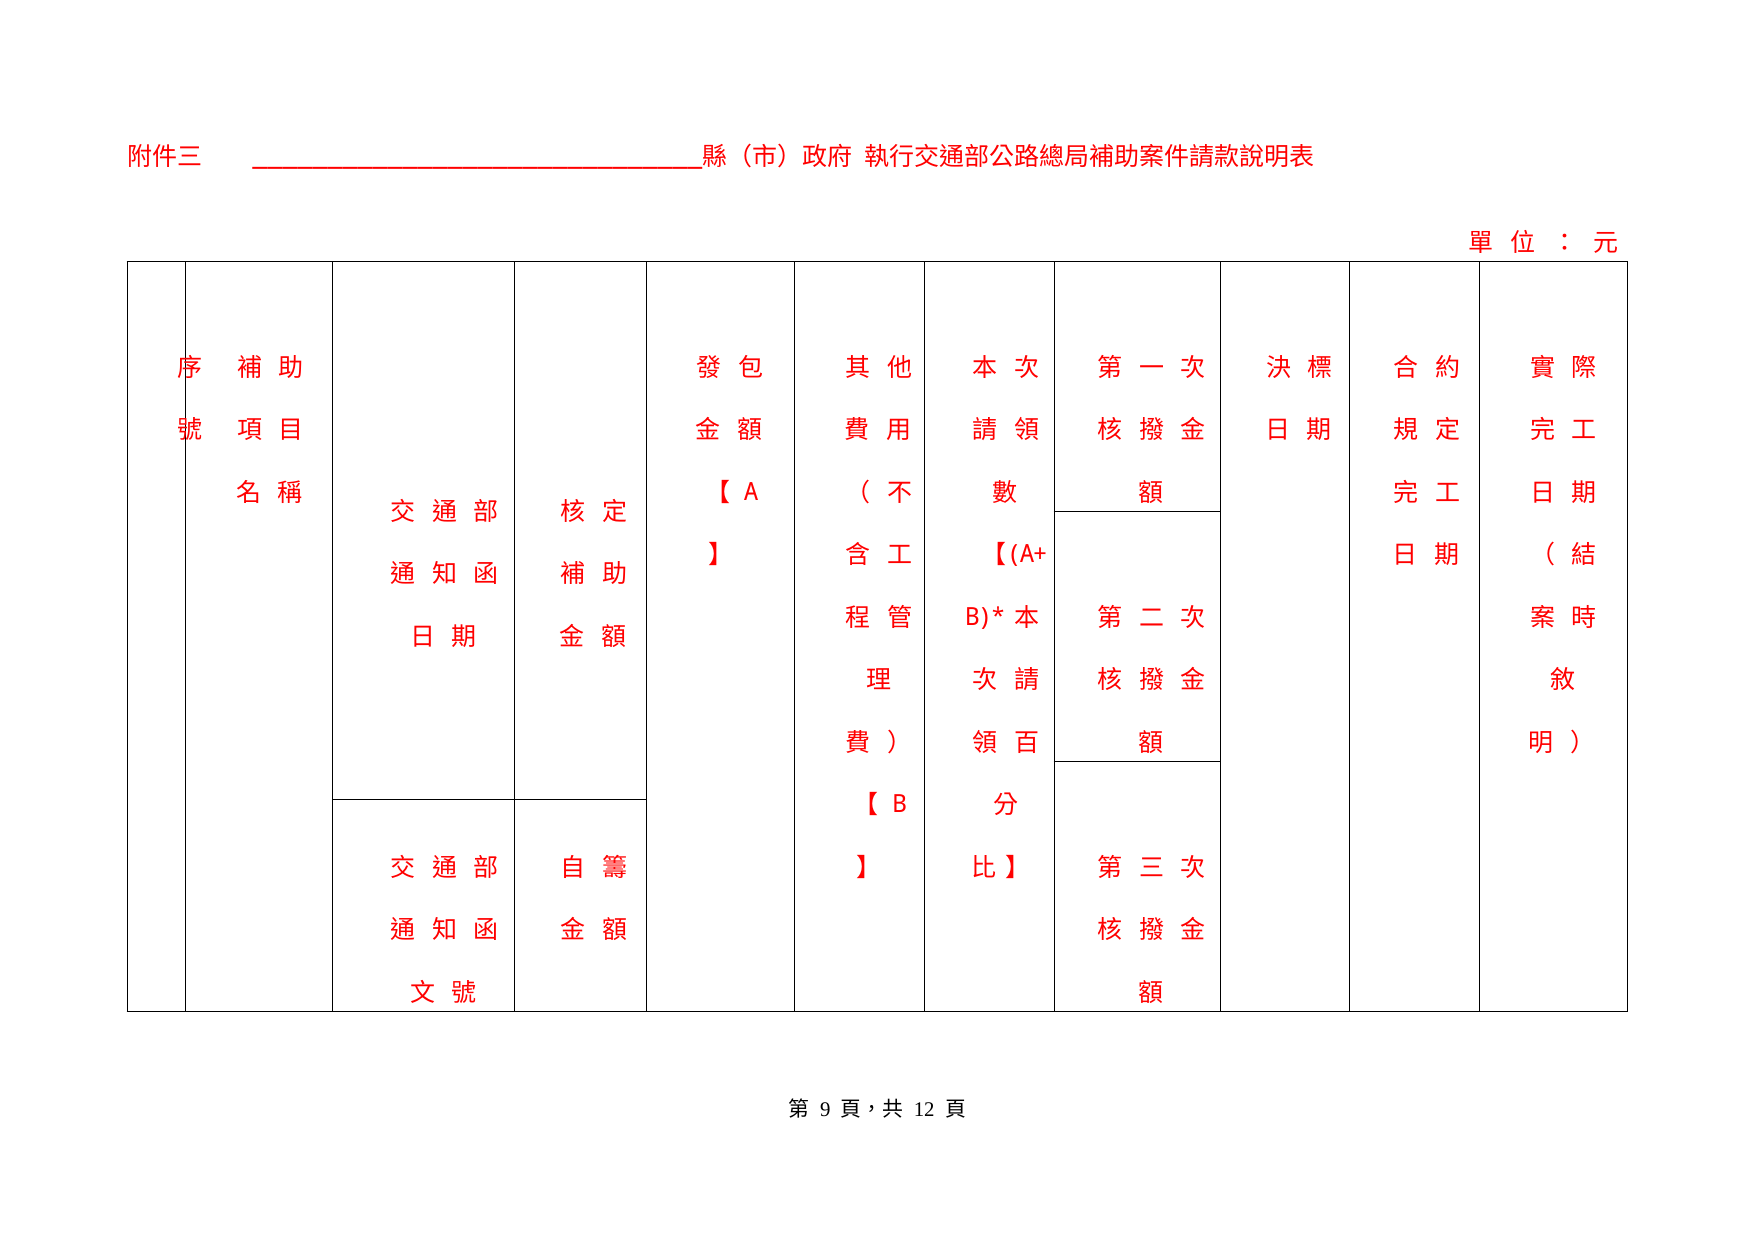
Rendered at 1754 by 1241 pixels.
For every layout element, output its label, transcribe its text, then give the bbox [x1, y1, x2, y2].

table_cell 第二次核撥金額 [1055, 512, 1220, 761]
table_cell 第三次核撥金額 [1055, 762, 1220, 1011]
table_header 序號 [128, 262, 185, 1011]
table_header 實際完工日期（結案時敘明） [1480, 262, 1627, 1011]
table_header 補助項目名稱 [186, 262, 332, 1011]
table_header 核定補助金額 [515, 262, 646, 799]
table_header 決標日期 [1221, 262, 1349, 1011]
table_header 第一次核撥金額 [1055, 262, 1220, 511]
table_cell 自籌金額 [515, 800, 646, 1011]
table_header 合約規定完工日期 [1350, 262, 1479, 1011]
table_cell 交通部通知函文號 [333, 800, 514, 1011]
table_header 發包金額 【A】 [647, 262, 794, 1011]
text 單位：元 [127, 199, 1627, 261]
table_header 交通部通知函日期 [333, 262, 514, 799]
table_header 本次請領數 【(A+B)*本次請領百分比】 [925, 262, 1054, 1011]
table_header 其他費用 （不含工程管理費）【B】 [795, 262, 924, 1011]
text 附件三 ______________________________縣（市）政府 執行交通部公路總局補助案件請款說明表 [127, 136, 1627, 172]
